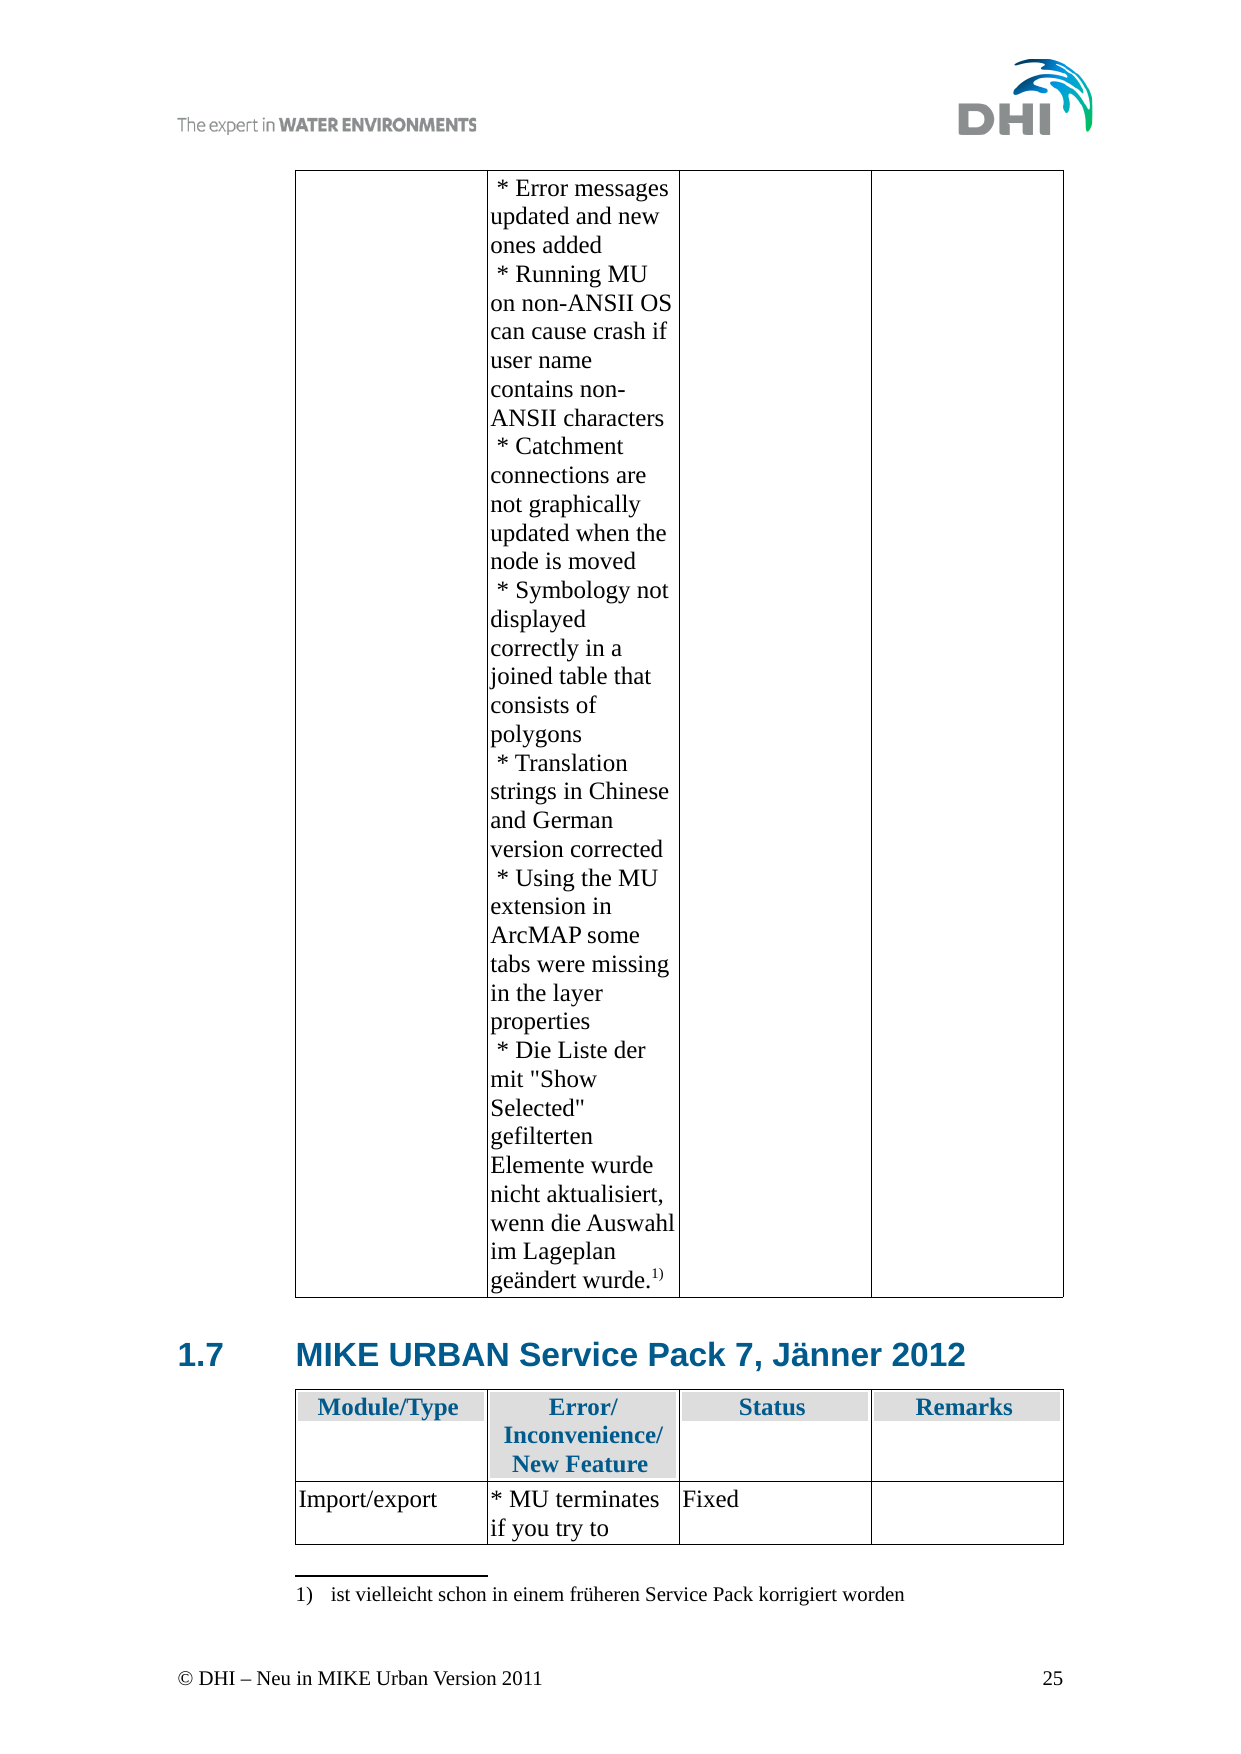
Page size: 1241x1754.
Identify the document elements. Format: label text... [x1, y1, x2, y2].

table_cell [872, 1482, 1063, 1544]
table_header Remarks [872, 1390, 1063, 1481]
table_cell [296, 171, 487, 1297]
table_cell * MU terminates if you try to [488, 1482, 679, 1544]
picture [177, 117, 477, 135]
table_cell Fixed [680, 1482, 871, 1544]
table_header Status [680, 1390, 871, 1481]
table_cell [872, 171, 1063, 1297]
table_header Module/Type [296, 1390, 487, 1481]
table_cell * Error messages updated and new ones added * Running MU on non-ANSII OS can cause crash if user name contains non-ANSII characters * Catchment connections are not graphically updated when the node is moved * Symbology not displayed correctly in a joined table that consists of polygons * Translation strings in Chinese and German version corrected * Using the MU extension in ArcMAP some tabs were missing in the layer properties * Die Liste der mit "Show Selected" gefilterten Elemente wurde nicht aktualisiert, wenn die Auswahl im Lageplan geändert wurde. [488, 171, 679, 1297]
table_header Error/Inconvenience/New Feature [488, 1390, 679, 1481]
table_cell [680, 171, 871, 1297]
table_cell Import/export [296, 1482, 487, 1544]
subtitle MIKE URBAN Service Pack 7, Jänner 2012 [177, 1335, 1063, 1374]
picture [958, 59, 1093, 135]
